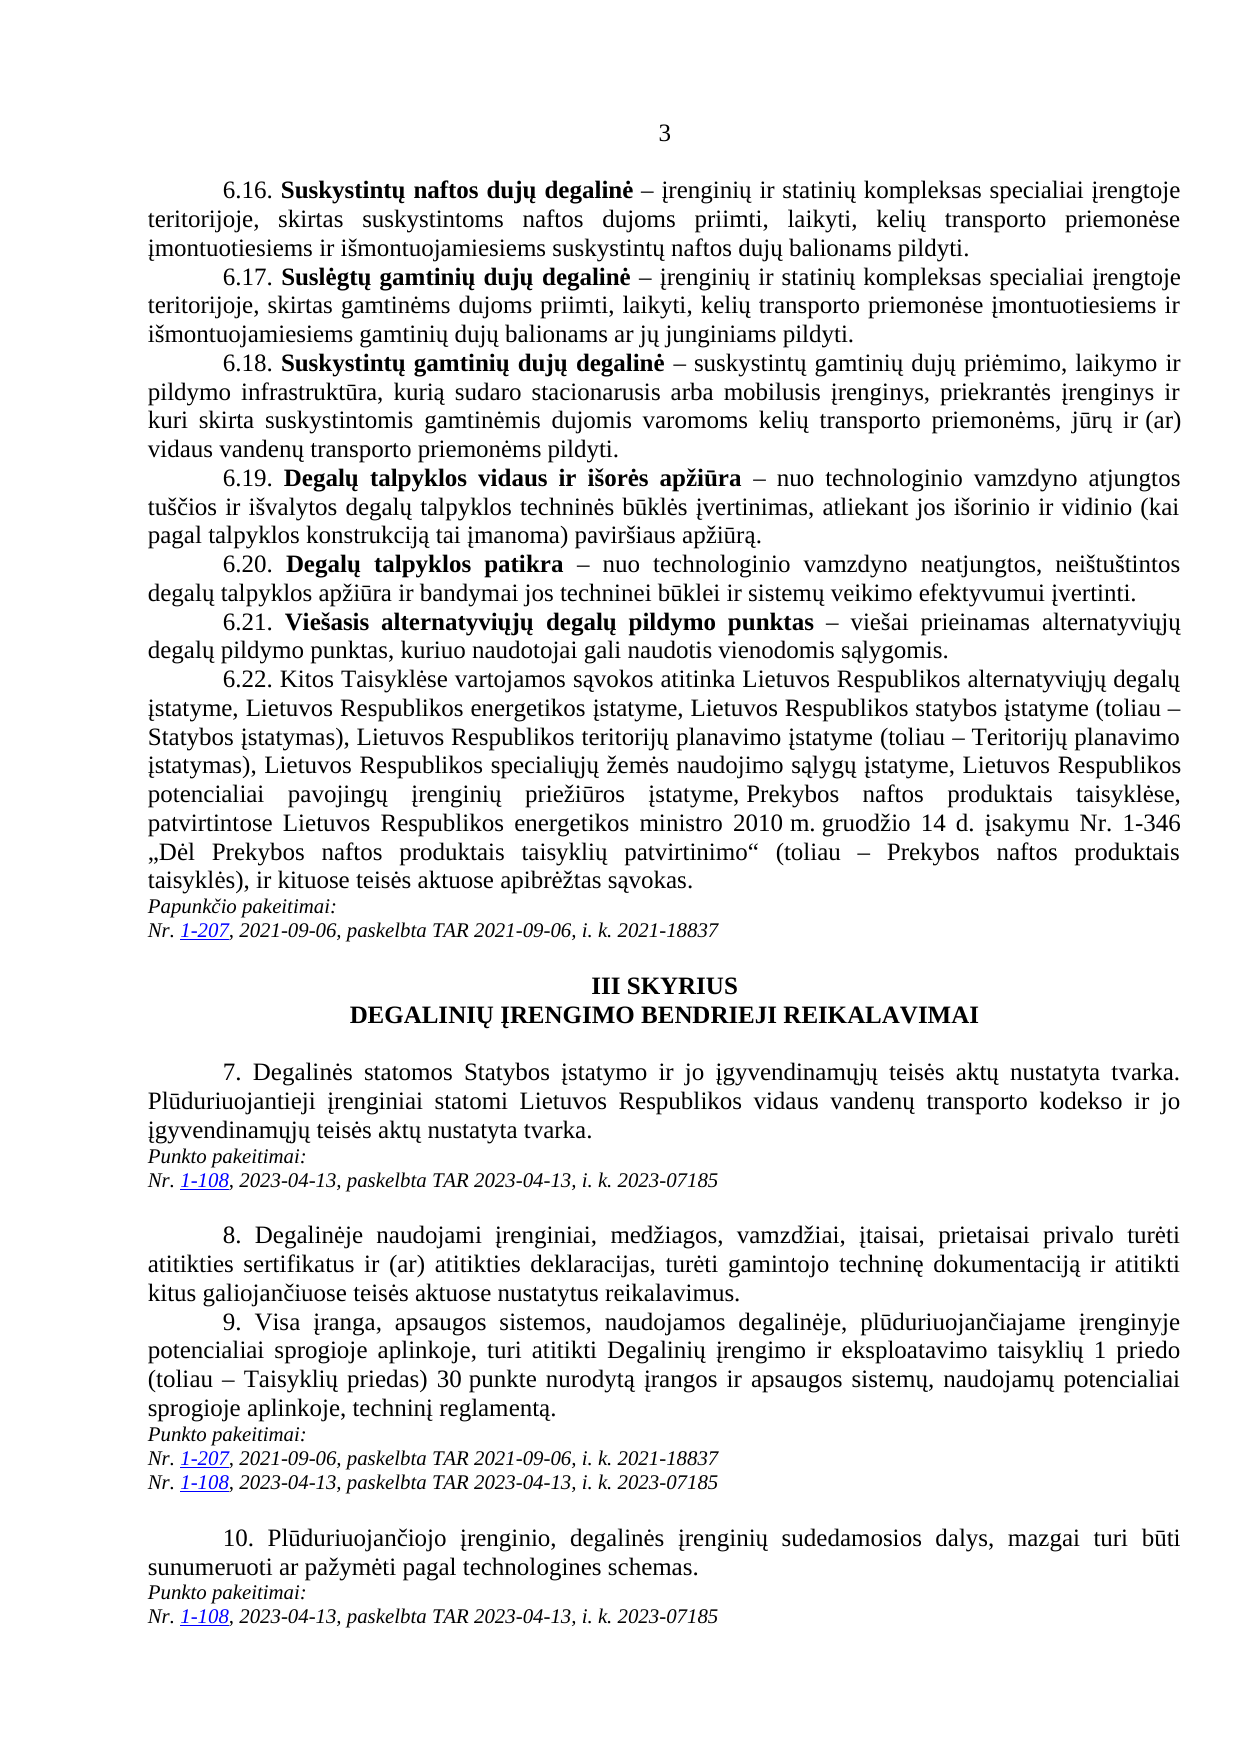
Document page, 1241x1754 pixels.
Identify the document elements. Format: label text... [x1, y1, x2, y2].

text 7. Degalinės statomos Statybos įstatymo ir jo įgyvendinamųjų teisės aktų nustatyta tvarka. Plūduriuojantieji įrenginiai statomi Lietuvos Respublikos vidaus vandenų transporto kodekso ir jo įgyvendinamųjų teisės aktų nustatyta tvarka. [148, 1057, 1181, 1144]
text Nr. 1-108, 2023-04-13, paskelbta TAR 2023-04-13, i. k. 2023-07185 [148, 1470, 1181, 1494]
text 6.16. Suskystintų naftos dujų degalinė – įrenginių ir statinių kompleksas specialiai įrengtoje teritorijoje, skirtas suskystintoms naftos dujoms priimti, laikyti, kelių transporto priemonėse įmontuotiesiems ir išmontuojamiesiems suskystintų naftos dujų balionams pildyti. [148, 176, 1181, 262]
text Nr. 1-108, 2023-04-13, paskelbta TAR 2023-04-13, i. k. 2023-07185 [148, 1168, 1181, 1192]
text Nr. 1-207, 2021-09-06, paskelbta TAR 2021-09-06, i. k. 2021-18837 [148, 918, 1181, 942]
text III SKYRIUS [148, 971, 1181, 1000]
text 8. Degalinėje naudojami įrenginiai, medžiagos, vamzdžiai, įtaisai, prietaisai privalo turėti atitikties sertifikatus ir (ar) atitikties deklaracijas, turėti gamintojo techninę dokumentaciją ir atitikti kitus galiojančiuose teisės aktuose nustatytus reikalavimus. [148, 1221, 1181, 1307]
text Punkto pakeitimai: [148, 1580, 1181, 1604]
text 6.18. Suskystintų gamtinių dujų degalinė – suskystintų gamtinių dujų priėmimo, laikymo ir pildymo infrastruktūra, kurią sudaro stacionarusis arba mobilusis įrenginys, priekrantės įrenginys ir kuri skirta suskystintomis gamtinėmis dujomis varomoms kelių transporto priemonėms, jūrų ir (ar) vidaus vandenų transporto priemonėms pildyti. [148, 348, 1181, 463]
text DEGALINIŲ ĮRENGIMO BENDRIEJI REIKALAVIMAI [148, 1000, 1181, 1029]
text Nr. 1-108, 2023-04-13, paskelbta TAR 2023-04-13, i. k. 2023-07185 [148, 1604, 1181, 1628]
text 10. Plūduriuojančiojo įrenginio, degalinės įrenginių sudedamosios dalys, mazgai turi būti sunumeruoti ar pažymėti pagal technologines schemas. [148, 1523, 1181, 1580]
text Papunkčio pakeitimai: [148, 894, 1181, 918]
text Punkto pakeitimai: [148, 1144, 1181, 1168]
text 9. Visa įranga, apsaugos sistemos, naudojamos degalinėje, plūduriuojančiajame įrenginyje potencialiai sprogioje aplinkoje, turi atitikti Degalinių įrengimo ir eksploatavimo taisyklių 1 priedo (toliau – Taisyklių priedas) 30 punkte nurodytą įrangos ir apsaugos sistemų, naudojamų potencialiai sprogioje aplinkoje, techninį reglamentą. [148, 1307, 1181, 1422]
text 6.17. Suslėgtų gamtinių dujų degalinė – įrenginių ir statinių kompleksas specialiai įrengtoje teritorijoje, skirtas gamtinėms dujoms priimti, laikyti, kelių transporto priemonėse įmontuotiesiems ir išmontuojamiesiems gamtinių dujų balionams ar jų junginiams pildyti. [148, 262, 1181, 348]
text 6.21. Viešasis alternatyviųjų degalų pildymo punktas – viešai prieinamas alternatyviųjų degalų pildymo punktas, kuriuo naudotojai gali naudotis vienodomis sąlygomis. [148, 607, 1181, 664]
text 6.22. Kitos Taisyklėse vartojamos sąvokos atitinka Lietuvos Respublikos alternatyviųjų degalų įstatyme, Lietuvos Respublikos energetikos įstatyme, Lietuvos Respublikos statybos įstatyme (toliau – Statybos įstatymas), Lietuvos Respublikos teritorijų planavimo įstatyme (toliau – Teritorijų planavimo įstatymas), Lietuvos Respublikos specialiųjų žemės naudojimo sąlygų įstatyme, Lietuvos Respublikos potencialiai pavojingų įrenginių priežiūros įstatyme, Prekybos naftos produktais taisyklėse, patvirtintose Lietuvos Respublikos energetikos ministro 2010 m. gruodžio 14 d. įsakymu Nr. 1-346 „Dėl Prekybos naftos produktais taisyklių patvirtinimo“ (toliau – Prekybos naftos produktais taisyklės), ir kituose teisės aktuose apibrėžtas sąvokas. [148, 664, 1181, 894]
text 6.19. Degalų talpyklos vidaus ir išorės apžiūra – nuo technologinio vamzdyno atjungtos tuščios ir išvalytos degalų talpyklos techninės būklės įvertinimas, atliekant jos išorinio ir vidinio (kai pagal talpyklos konstrukciją tai įmanoma) paviršiaus apžiūrą. [148, 463, 1181, 549]
text Nr. 1-207, 2021-09-06, paskelbta TAR 2021-09-06, i. k. 2021-18837 [148, 1446, 1181, 1470]
text 6.20. Degalų talpyklos patikra – nuo technologinio vamzdyno neatjungtos, neištuštintos degalų talpyklos apžiūra ir bandymai jos techninei būklei ir sistemų veikimo efektyvumui įvertinti. [148, 549, 1181, 607]
text Punkto pakeitimai: [148, 1422, 1181, 1446]
